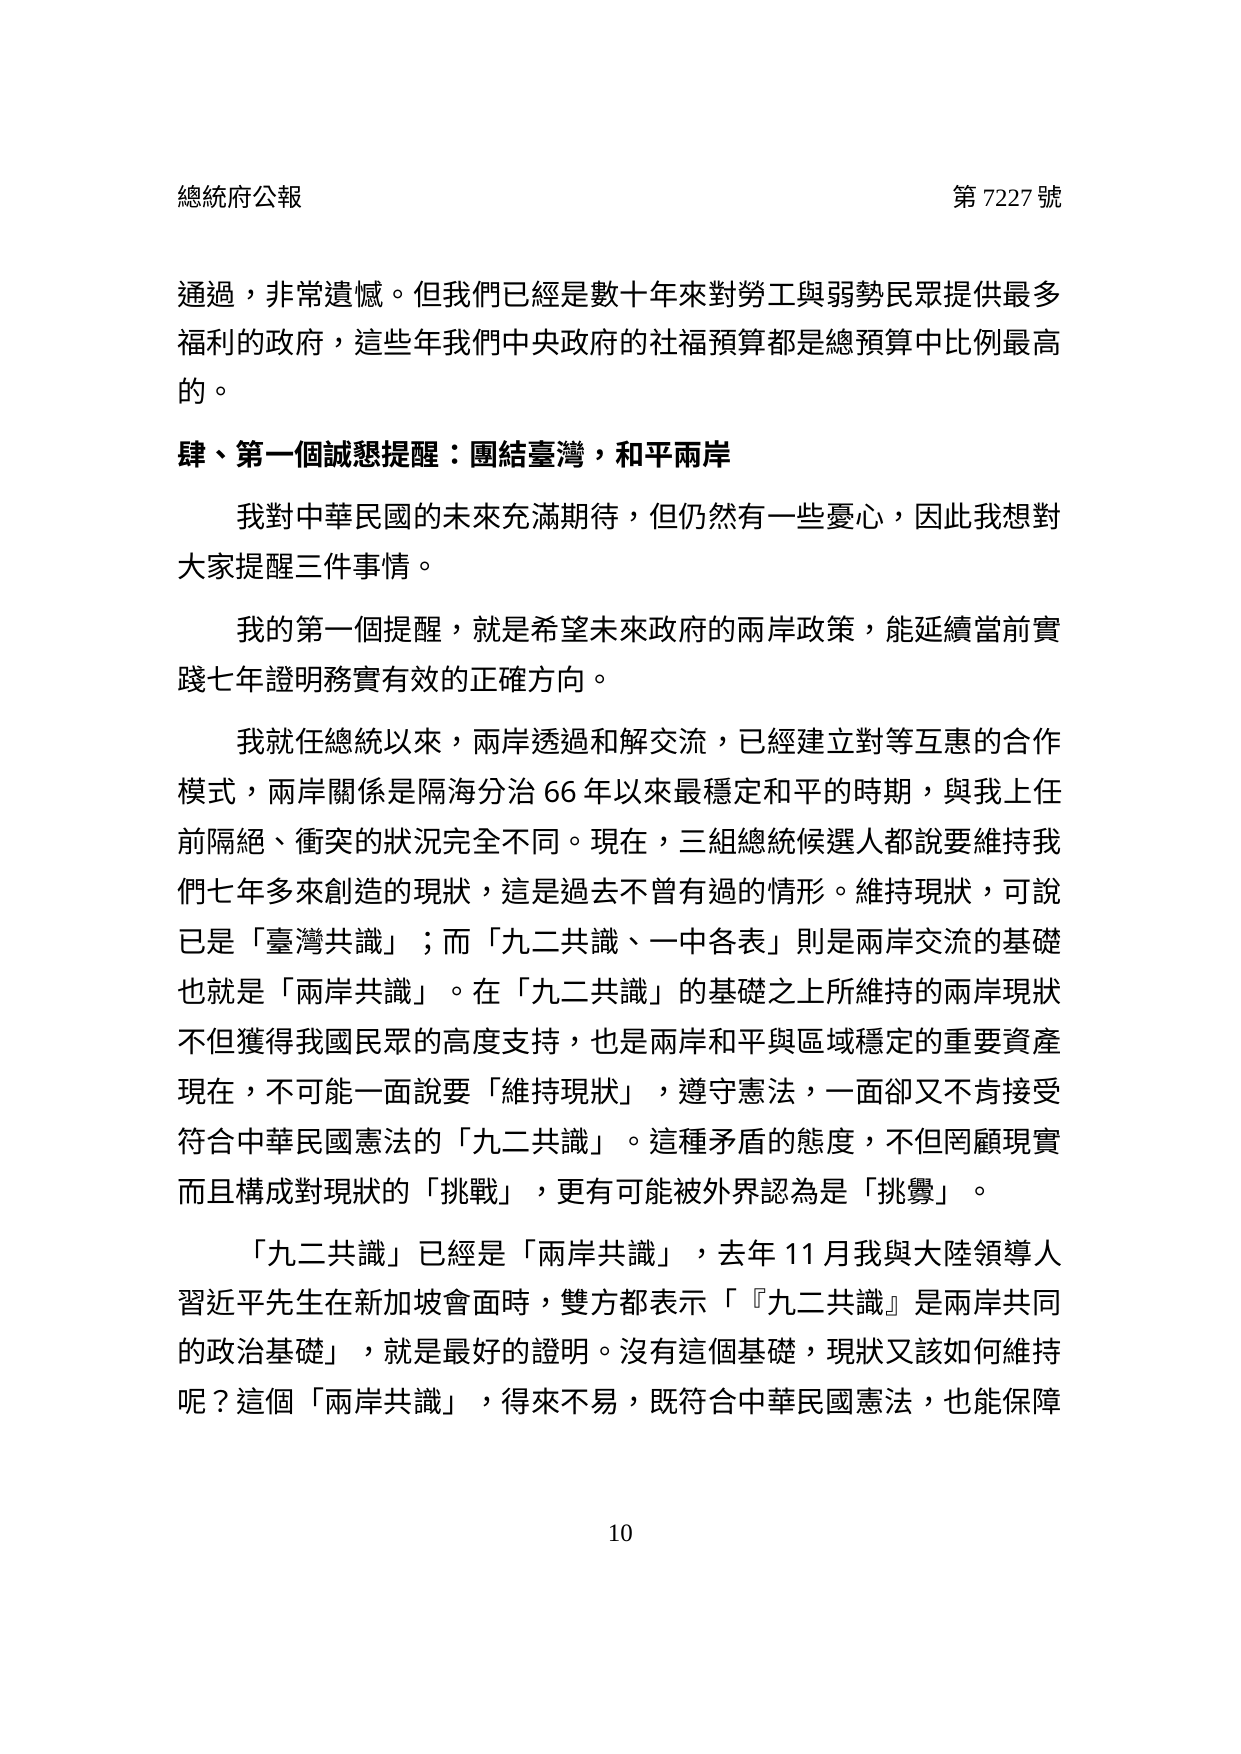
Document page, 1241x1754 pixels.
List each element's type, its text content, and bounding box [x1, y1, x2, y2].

text 我的第一個提醒，就是希望未來政府的兩岸政策，能延續當前實踐七年證明務實有效的正確方向。 [177, 600, 1063, 700]
text 「九二共識」已經是「兩岸共識」，去年11月我與大陸領導人習近平先生在新加坡會面時，雙方都表示「『九二共識』是兩岸共同的政治基礎」，就是最好的證明。沒有這個基礎，現狀又該如何維持呢？這個「兩岸共識」，得來不易，既符合中華民國憲法，也能保障 [177, 1225, 1063, 1422]
text 勞工是國家建設的基礎，勞工生活好，臺灣才會好。我們連續調漲5次基本工資，是歷任政府調漲次數最多、金額最高的；從今天開始，勞工雙週84小時的工時也縮短至每週40小時，這是歷史新低。我們在98年成立了「勞工權益基金」專戶，幫助被惡意解僱的勞工打官司，不但照顧了他們訴訟期間的生活，也贏回超過19億元的賠償金；98年開始施行的勞保老年年金，共有超過七成退休勞工選擇請領，已經付出近4,000億元。退休勞工告訴我，這個制度讓他們老得有尊嚴，因為有了月退金，使他們不必向兒女甚至孫兒女伸手。民國98年，勞委會開辦育嬰留職停薪津貼，生育子女的勞工，夫妻合計最多可以領取一年6成投保薪資的福利。到去年11月已經核付了超過333億元，共超過36萬7,000人受惠，我們希望民眾能夠安心生育下一代，沒有後顧之憂。前年婦女總生育率已經回升到1.17，育嬰留職停薪制度，受到世界銀行的讚許。總體來看，我們也許做得還不夠，尤其是年金改革，我們在102年已將改革草案送到立法院，迄今未獲通過，非常遺憾。但我們已經是數十年來對勞工與弱勢民眾提供最多福利的政府，這些年我們中央政府的社福預算都是總預算中比例最高的。 [177, 266, 1063, 413]
text 我對中華民國的未來充滿期待，但仍然有一些憂心，因此我想對大家提醒三件事情。 [177, 488, 1063, 588]
text 我就任總統以來，兩岸透過和解交流，已經建立對等互惠的合作模式，兩岸關係是隔海分治66年以來最穩定和平的時期，與我上任前隔絕、衝突的狀況完全不同。現在，三組總統候選人都說要維持我們七年多來創造的現狀，這是過去不曾有過的情形。維持現狀，可說已是「臺灣共識」；而「九二共識、一中各表」則是兩岸交流的基礎，也就是「兩岸共識」。在「九二共識」的基礎之上所維持的兩岸現狀，不但獲得我國民眾的高度支持，也是兩岸和平與區域穩定的重要資產。現在，不可能一面說要「維持現狀」，遵守憲法，一面卻又不肯接受符合中華民國憲法的「九二共識」。這種矛盾的態度，不但罔顧現實，而且構成對現狀的「挑戰」，更有可能被外界認為是「挑釁」。 [177, 713, 1063, 1213]
text 肆、第一個誠懇提醒：團結臺灣，和平兩岸 [177, 425, 1063, 475]
